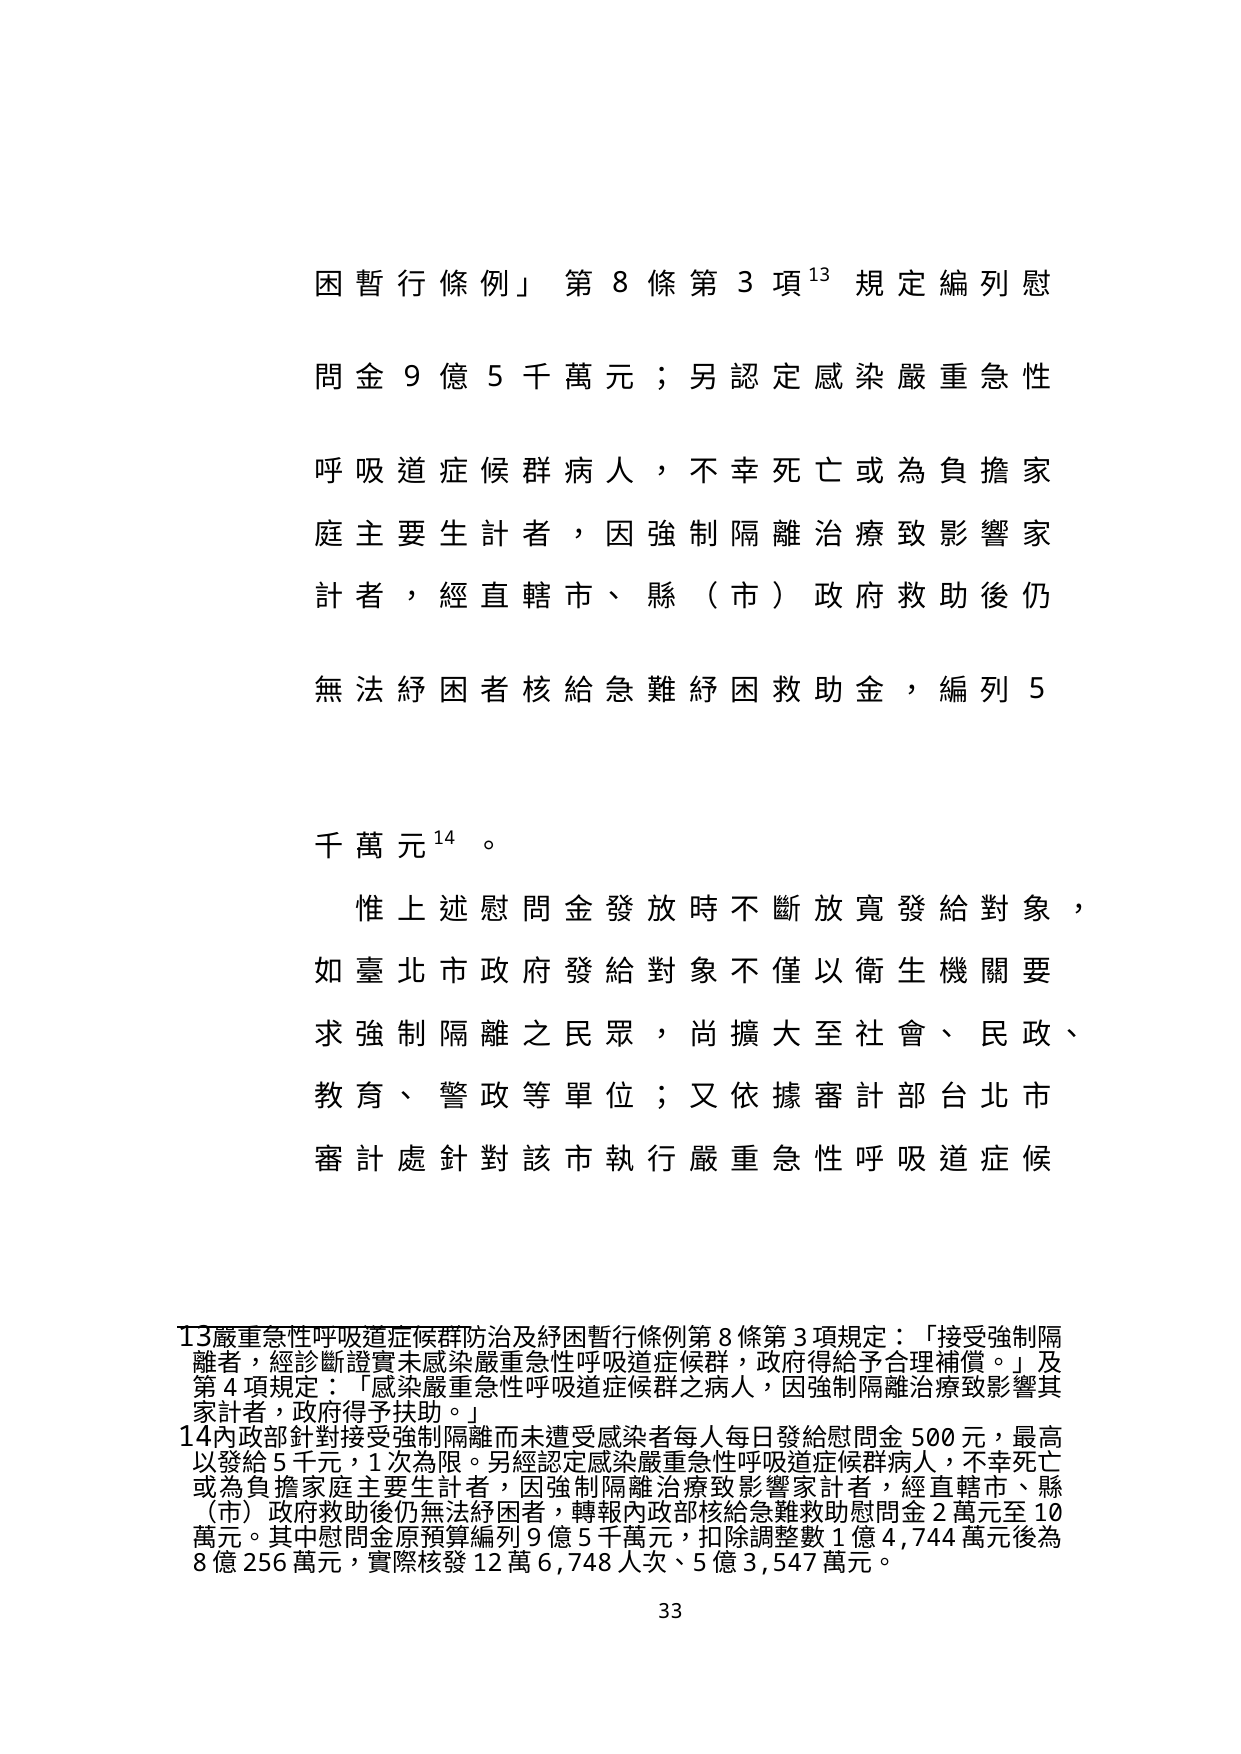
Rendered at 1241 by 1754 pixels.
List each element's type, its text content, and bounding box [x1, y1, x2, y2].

text 嚴重急性呼吸道症候群防治及紓困暫行條例第8條第3項規定：「接受強制隔離者，經診斷證實未感染嚴重急性呼吸道症候群，政府得給予合理補償。」及第4項規定：「感染嚴重急性呼吸道症候群之病人，因強制隔離治療致影響其家計者，政府得予扶助。」 [177, 1327, 1063, 1427]
text 內政部針對接受強制隔離而未遭受感染者每人每日發給慰問金500元，最高以發給5千元，1次為限。另經認定感染嚴重急性呼吸道症候群病人，不幸死亡或為負擔家庭主要生計者，因強制隔離治療致影響家計者，經直轄市、縣（市）政府救助後仍無法紓困者，轉報內政部核給急難救助慰問金2萬元至10萬元。其中慰問金原預算編列9億5千萬元，扣除調整數1億4,744萬元後為8億256萬元，實際核發12萬6,748人次、5億3,547萬元。 [177, 1427, 1063, 1577]
text 惟上述慰問金發放時不斷放寬發給對象，如臺北市政府發給對象不僅以衛生機關要求強制隔離之民眾，尚擴大至社會、民政、教育、警政等單位；又依據審計部台北市審計處針對該市執行嚴重急性呼吸道症候群防疫計畫之檢討意見，核有部分申請者未依規定檢附證件，如未檢附隔離通知書影本或非居家隔離通報名冊上者，甚至無里、鄰長證明，而係以自行書寫切結書方式申請慰問金，顯示發放作業規範未臻周延，且審核寬鬆，致慰問金之發放有浮濫之處。 [271, 865, 1058, 1177]
text 困暫行條例」第8條第3項規定編列慰問金9億5千萬元；另認定感染嚴重急性呼吸道症候群病人，不幸死亡或為負擔家庭主要生計者，因強制隔離治療致影響家計者，經直轄市、縣（市）政府救助後仍無法紓困者核給急難紓困救助金，編列5千萬元。 [271, 177, 1058, 865]
